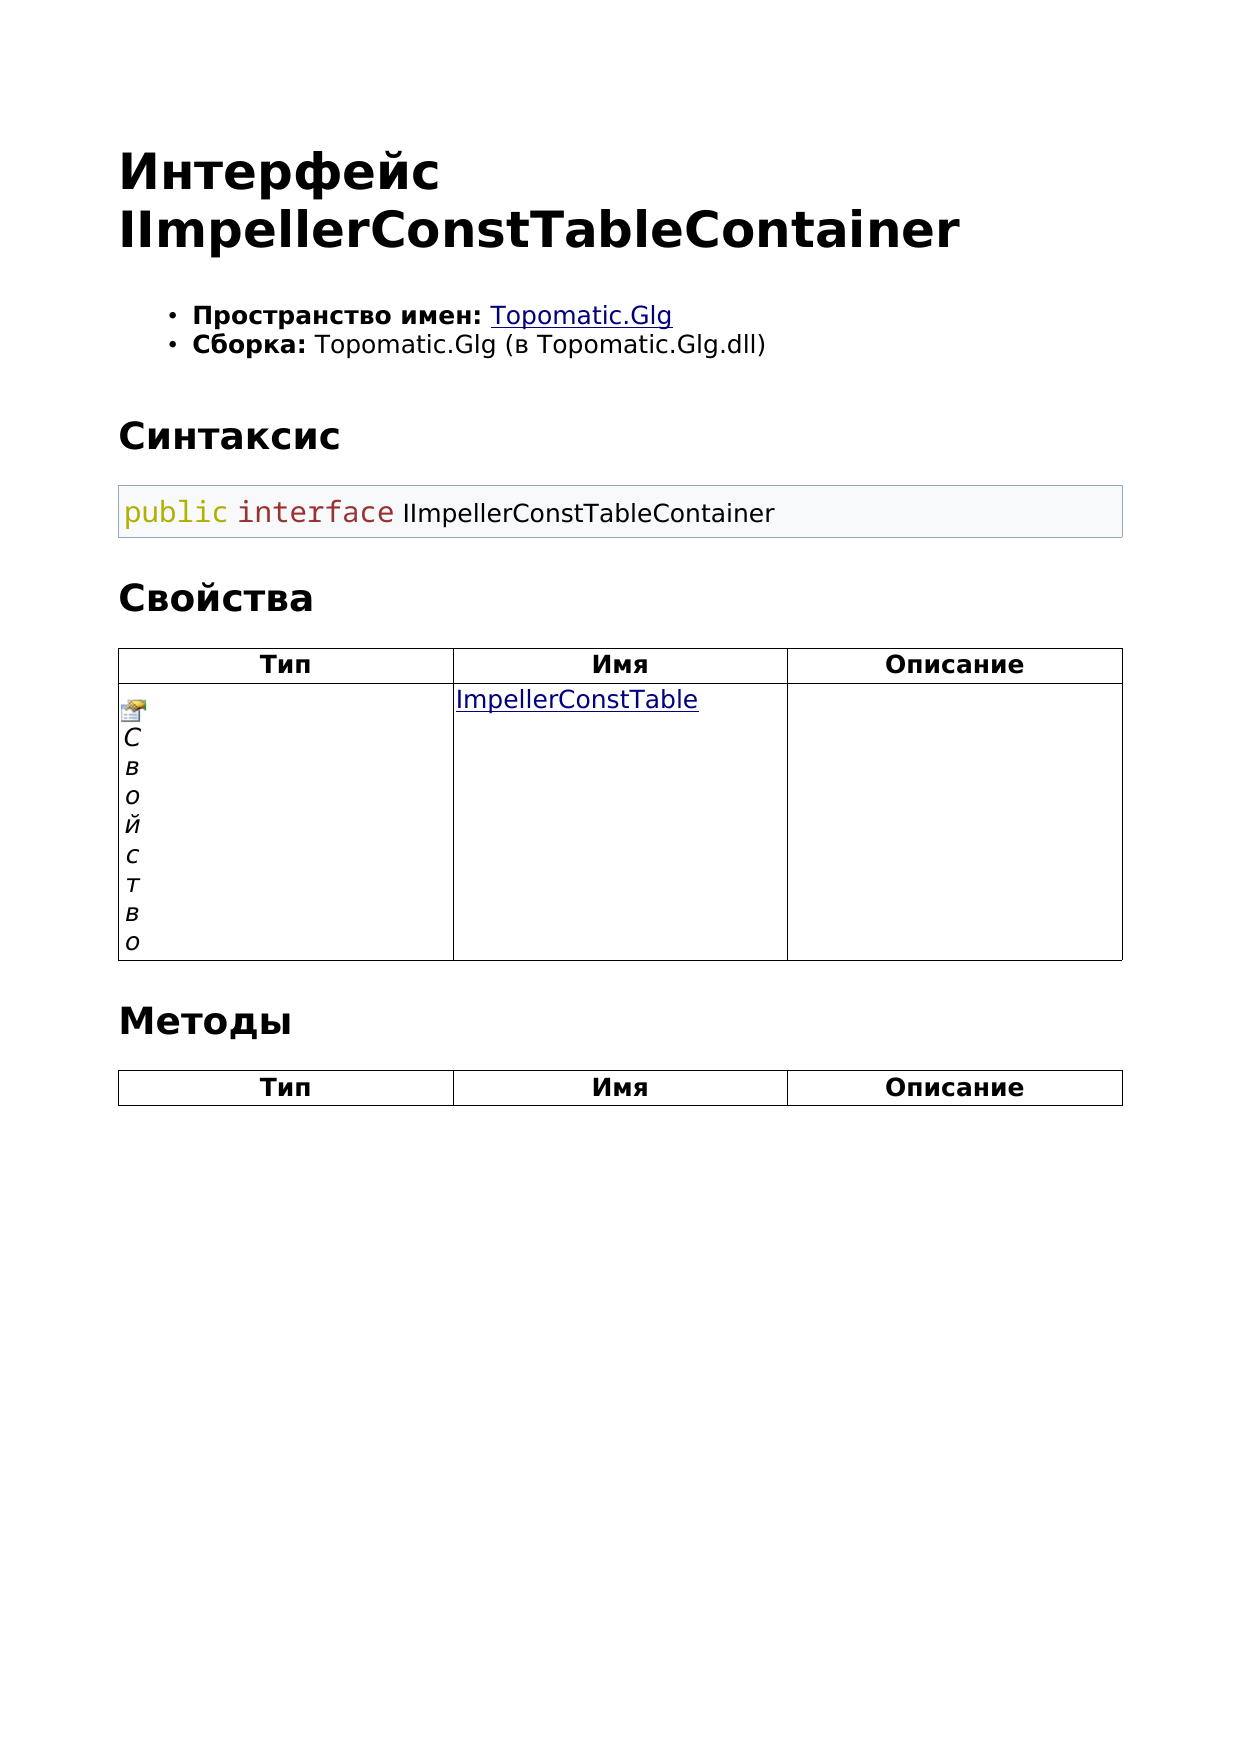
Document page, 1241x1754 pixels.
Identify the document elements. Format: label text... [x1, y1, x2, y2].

table_cell [119, 684, 453, 959]
table_header Тип [119, 649, 453, 683]
table_cell ImpellerConstTable [454, 684, 787, 959]
picture [121, 698, 147, 724]
subtitle Методы [118, 999, 1122, 1043]
table_cell [788, 684, 1122, 959]
table_header Имя [454, 1071, 787, 1105]
table_header Имя [454, 649, 787, 683]
subtitle Синтаксис [118, 414, 1122, 458]
list Пространство имен: Topomatic.Glg [177, 302, 1122, 331]
table_header Тип [119, 1071, 453, 1105]
subtitle Свойства [118, 577, 1122, 620]
list Сборка: Topomatic.Glg (в Topomatic.Glg.dll) [177, 331, 1122, 360]
subtitle Интерфейс IImpellerConstTableContainer [118, 143, 1122, 259]
table_header public interface IImpellerConstTableContainer [119, 486, 1122, 537]
table_header Описание [788, 649, 1122, 683]
table_header Описание [788, 1071, 1122, 1105]
